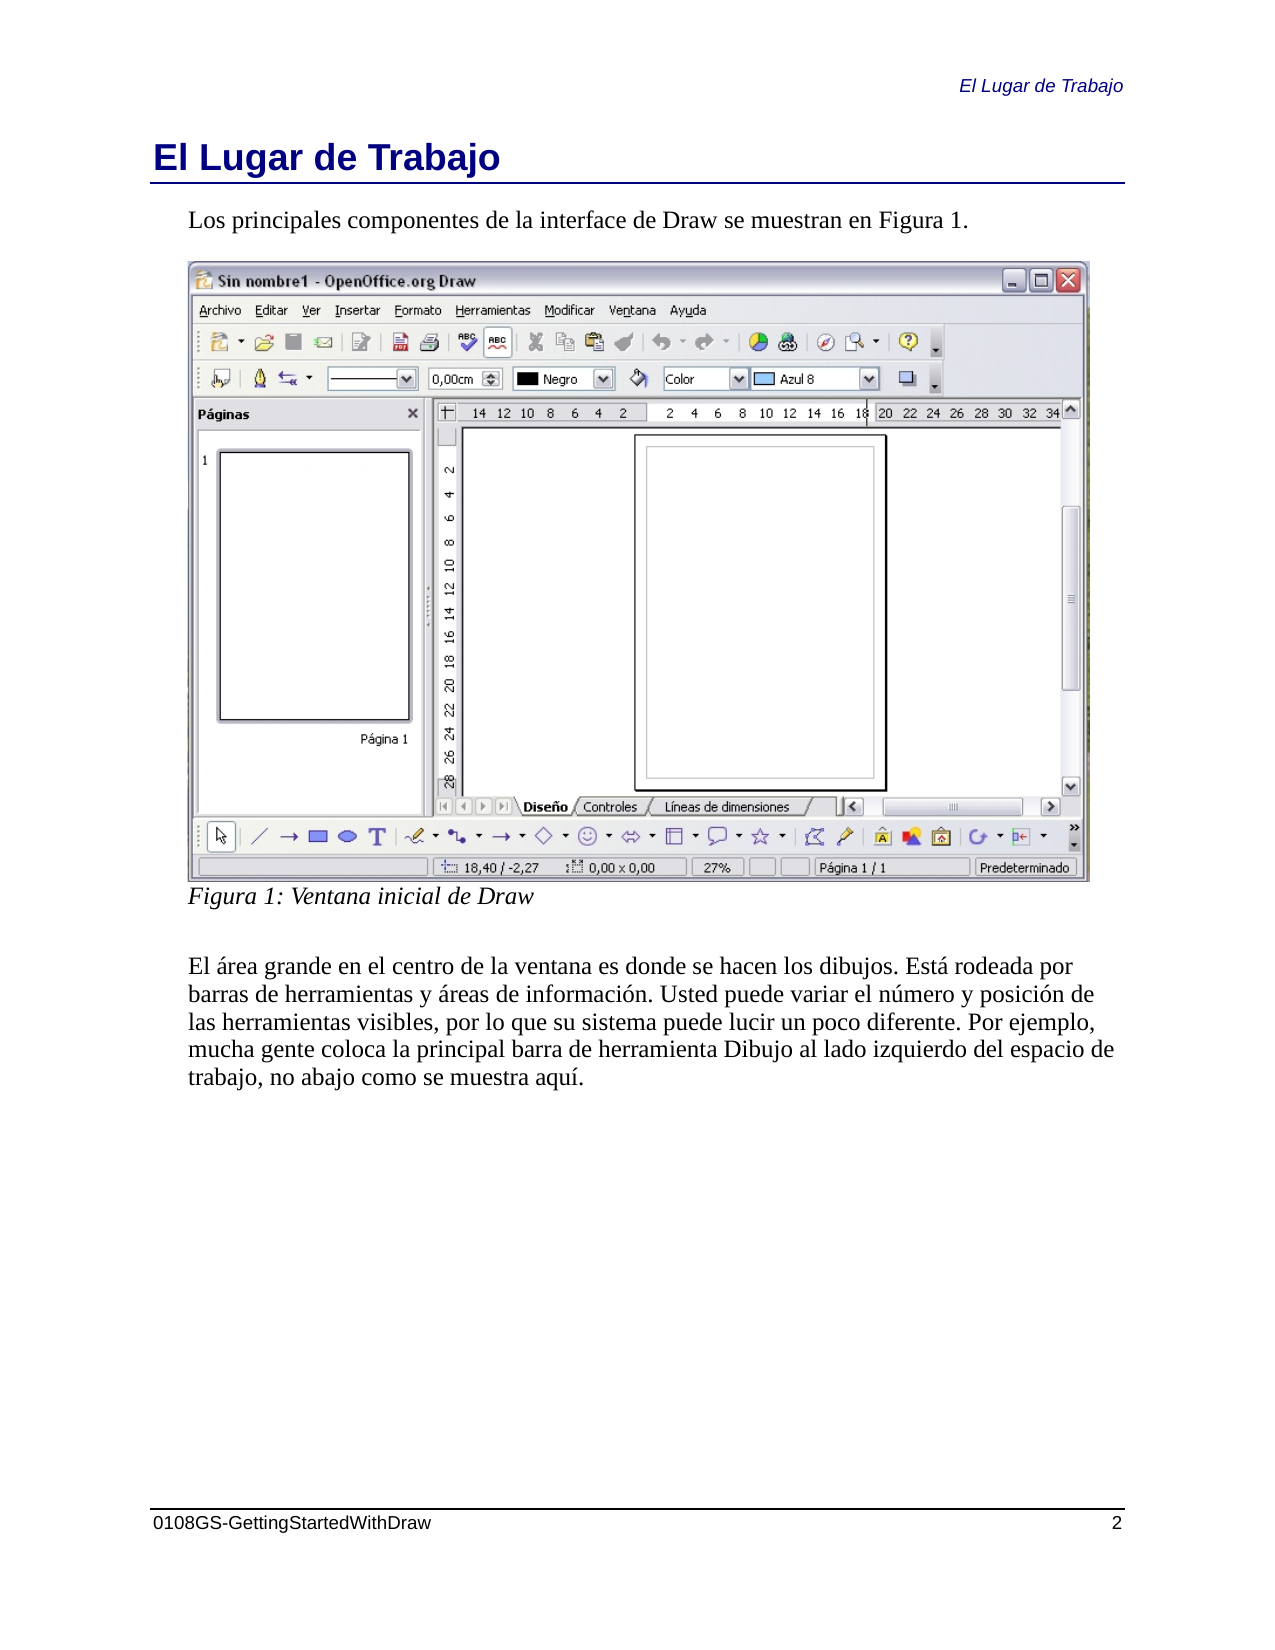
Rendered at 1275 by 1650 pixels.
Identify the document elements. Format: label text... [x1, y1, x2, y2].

subtitle El Lugar de Trabajo [150, 134, 1125, 182]
text Los principales componentes de la interface de Draw se muestran en Figura 1. [188, 206, 1125, 234]
text El área grande en el centro de la ventana es donde se hacen los dibujos. Está rodeada por barras de herramientas y áreas de información. Usted puede variar el número y posición de las herramientas visibles, por lo que su sistema puede lucir un poco diferente. Por ejemplo, mucha gente coloca la principal barra de herramienta Dibujo al lado izquierdo del espacio de trabajo, no abajo como se muestra aquí. [188, 952, 1125, 1091]
picture [187, 261, 1090, 882]
text Figura 1: Ventana inicial de Draw [188, 882, 1090, 910]
